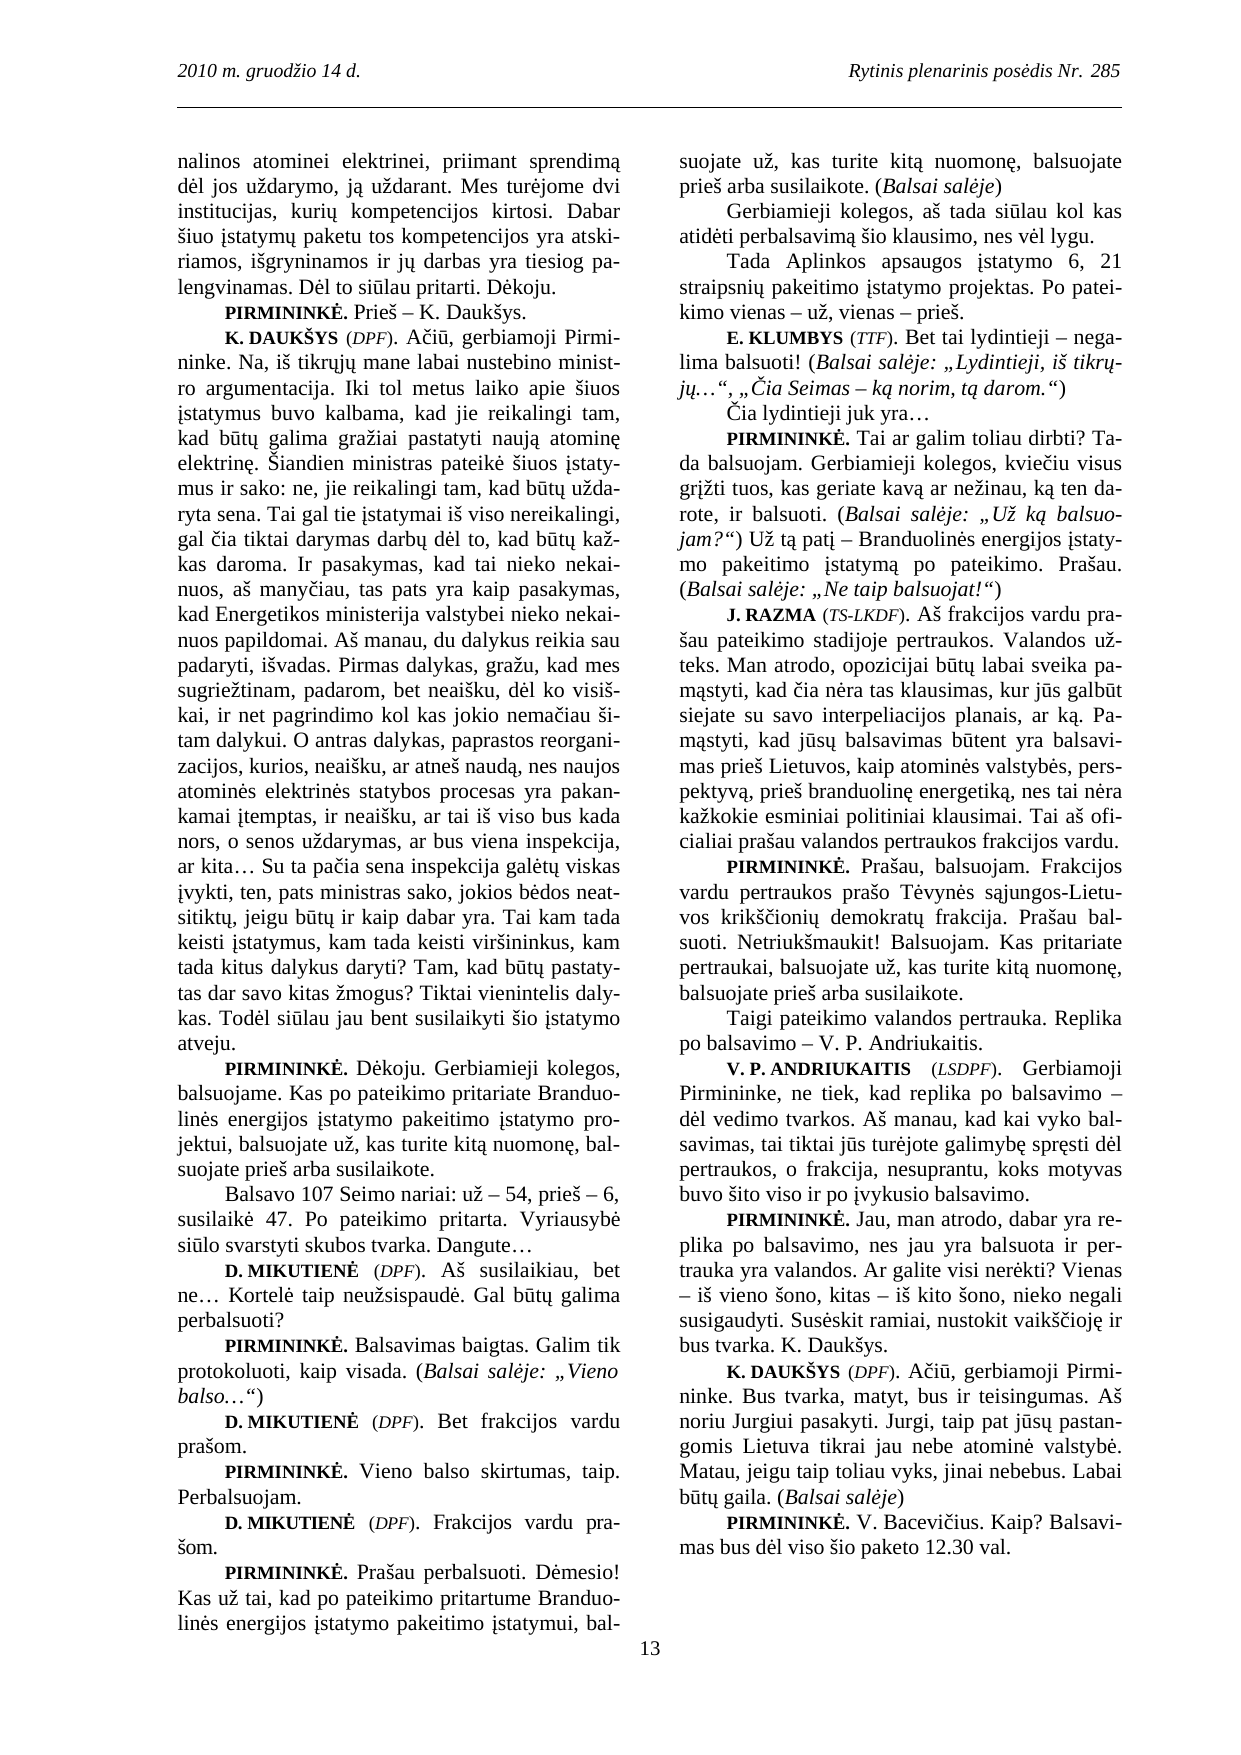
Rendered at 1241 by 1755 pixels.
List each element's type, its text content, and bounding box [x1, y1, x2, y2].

text na­li­nos ato­mi­nei elek­tri­nei, pri­imant spren­di­mą dėl jos už­da­ry­mo, ją už­da­rant. Mes tu­rė­jo­me dvi ins­ti­tu­ci­jas, ku­rių kom­pe­ten­ci­jos kir­to­si. Da­bar šiuo įsta­ty­mų pa­ke­tu tos kom­pe­ten­ci­jos yra at­ski­ria­mos, iš­gry­ni­na­mos ir jų dar­bas yra tie­siog pa­leng­vi­na­mas. Dėl to siū­lau pri­tar­ti. Dė­ko­ju. [177, 148, 620, 299]
text E. KLUMBYS (TTF). Bet tai ly­din­tie­ji – ne­ga­li­ma bal­suo­ti! (Bal­sai sa­lė­je: „Ly­din­tie­ji, iš tik­rų­jų…“, „Čia Sei­mas – ką no­rim, tą da­rom.“) [679, 324, 1122, 400]
text suo­ja­te už, kas tu­ri­te ki­tą nuo­mo­nę, bal­suo­ja­te prieš ar­ba su­si­lai­ko­te. (Bal­sai sa­lė­je) [679, 148, 1122, 198]
text PIRMININKĖ. Pra­šau, bal­suo­jam. Frak­ci­jos var­du per­trau­kos pra­šo Tė­vy­nės są­jun­gos-Lie­tu­vos krikš­čio­nių de­mok­ra­tų frak­ci­ja. Pra­šau bal­suo­ti. Ne­triukš­mau­kit! Bal­suo­jam. Kas pri­ta­ria­te per­trau­kai, bal­suo­ja­te už, kas tu­ri­te ki­tą nuo­mo­nę, bal­suo­ja­te prieš ar­ba su­si­lai­ko­te. [679, 853, 1122, 1005]
text D. MIKUTIENĖ (DPF). Frak­ci­jos var­du pra­šom. [177, 1509, 620, 1559]
text Čia ly­din­tie­ji juk yra… [679, 400, 1122, 425]
text PIRMININKĖ. Prieš – K. Dauk­šys. [177, 299, 620, 324]
text PIRMININKĖ. Jau, man at­ro­do, da­bar yra re­pli­ka po bal­sa­vi­mo, nes jau yra bal­suo­ta ir per­trau­ka yra va­lan­dos. Ar ga­li­te vi­si ne­rėk­ti? Vie­nas – iš vie­no šo­no, ki­tas – iš ki­to šo­no, nie­ko ne­ga­li su­si­gau­dy­ti. Su­sės­kit ra­miai, nu­sto­kit vaikš­čio­ję ir bus tvar­ka. K. Dauk­šys. [679, 1206, 1122, 1358]
text PIRMININKĖ. Vie­no bal­so skir­tu­mas, taip. Per­bal­suo­jam. [177, 1458, 620, 1509]
text J. RAZMA (TS-LKDF). Aš frak­ci­jos var­du pra­šau pa­tei­ki­mo sta­di­jo­je per­trau­kos. Va­lan­dos už­teks. Man at­ro­do, opo­zi­ci­jai bū­tų la­bai svei­ka pa­mąs­ty­ti, kad čia nė­ra tas klau­si­mas, kur jūs gal­būt sie­ja­te su sa­vo in­ter­pe­lia­ci­jos pla­nais, ar ką. Pa­mą­s­ty­ti, kad jū­sų bal­sa­vi­mas bū­tent yra bal­sa­vi­mas prieš Lie­tu­vos, kaip ato­mi­nės vals­ty­bės, per­s­pek­ty­vą, prieš bran­duo­li­nę ener­ge­ti­ką, nes tai nė­ra kaž­ko­kie es­mi­niai po­li­ti­niai klau­si­mai. Tai aš ofi­cia­liai pra­šau va­lan­dos per­trau­kos frak­ci­jos var­du. [679, 601, 1122, 853]
text PIRMININKĖ. V. Ba­ce­vi­čius. Kaip? Bal­sa­vi­mas bus dėl vi­so šio pa­ke­to 12.30 val. [679, 1509, 1122, 1559]
text K. DAUKŠYS (DPF). Ačiū, ger­bia­mo­ji Pir­mi­nin­ke. Bus tvar­ka, ma­tyt, bus ir tei­sin­gu­mas. Aš no­riu Jur­giui pa­sa­ky­ti. Jur­gi, taip pat jū­sų pa­stan­go­mis Lie­tu­va tik­rai jau ne­be ato­mi­nė vals­ty­bė. Ma­tau, jei­gu taip to­liau vyks, ji­nai ne­be­bus. La­bai bū­tų gai­la. (Bal­sai sa­lė­je) [679, 1358, 1122, 1509]
text Ta­da Ap­lin­kos ap­sau­gos įsta­ty­mo 6, 21 straips­nių pa­kei­ti­mo įsta­ty­mo pro­jek­tas. Po pa­tei­ki­mo vie­nas – už, vie­nas – prieš. [679, 248, 1122, 324]
text Ger­bia­mie­ji ko­le­gos, aš ta­da siū­lau kol kas ati­dė­ti per­bal­sa­vi­mą šio klau­si­mo, nes vėl ly­gu. [679, 198, 1122, 248]
text D. MIKUTIENĖ (DPF). Bet frak­ci­jos var­du pra­šom. [177, 1408, 620, 1458]
text PIRMININKĖ. Tai ar ga­lim to­liau dirb­ti? Ta­da bal­suo­jam. Ger­bia­mie­ji ko­le­gos, kvie­čiu vi­sus grįž­ti tuos, kas ge­ria­te ka­vą ar ne­ži­nau, ką ten da­ro­te, ir bal­suo­ti. (Bal­sai sa­lė­je: „Už ką bal­suo­jam?“) Už tą pa­tį – Bran­duo­li­nės ener­gi­jos įsta­ty­mo pa­kei­ti­mo įsta­ty­mą po pa­tei­ki­mo. Pra­šau. (Bal­sai sa­lė­je: „Ne taip bal­suo­jat!“) [679, 425, 1122, 601]
text V. P. ANDRIUKAITIS (LSDPF). Ger­bia­mo­ji Pir­mi­nin­ke, ne tiek, kad re­pli­ka po bal­sa­vi­mo – dėl ve­di­mo tvar­kos. Aš ma­nau, kad kai vy­ko bal­sa­vi­mas, tai tik­tai jūs tu­rė­jo­te ga­li­my­bę spręs­ti dėl per­trau­kos, o frak­ci­ja, ne­su­pran­tu, koks mo­ty­vas bu­vo ši­to vi­so ir po įvy­ku­sio bal­sa­vi­mo. [679, 1055, 1122, 1206]
text D. MIKUTIENĖ (DPF). Aš su­si­lai­kiau, bet ne… Kor­te­lė taip neuž­si­spau­dė. Gal bū­tų ga­li­ma per­bal­suo­ti? [177, 1257, 620, 1332]
text PIRMININKĖ. Pra­šau per­bal­suo­ti. Dė­me­sio! Kas už tai, kad po pa­tei­ki­mo pri­tar­tu­me Bran­duo­li­nės ener­gi­jos įsta­ty­mo pa­kei­ti­mo įsta­ty­mui, bal­ [177, 1559, 620, 1635]
text PIRMININKĖ. Bal­sa­vi­mas baig­tas. Ga­lim tik pro­to­ko­luo­ti, kaip vi­sa­da. (Bal­sai sa­lė­je: „Vie­no bal­so…“) [177, 1332, 620, 1408]
text Bal­sa­vo 107 Sei­mo na­riai: už – 54, prieš – 6, su­si­lai­kė 47. Po pa­tei­ki­mo pri­tar­ta. Vy­riau­sy­bė siū­lo svars­ty­ti sku­bos tvar­ka. Dan­gu­te… [177, 1181, 620, 1257]
text PIRMININKĖ. Dė­ko­ju. Ger­bia­mie­ji ko­le­gos, bal­suo­ja­me. Kas po pa­tei­ki­mo pri­ta­ria­te Bran­duo­li­nės ener­gi­jos įsta­ty­mo pa­kei­ti­mo įsta­ty­mo pro­jek­tui, bal­suo­ja­te už, kas tu­ri­te ki­tą nuo­mo­nę, bal­suo­ja­te prieš ar­ba su­si­lai­ko­te. [177, 1055, 620, 1181]
text K. DAUKŠYS (DPF). Ačiū, ger­bia­mo­ji Pir­mi­nin­ke. Na, iš tik­rų­jų ma­ne la­bai nu­ste­bi­no mi­nist­ro ar­gu­men­ta­ci­ja. Iki tol me­tus lai­ko apie šiuos įsta­ty­mus bu­vo kal­ba­ma, kad jie rei­ka­lin­gi tam, kad bū­tų ga­li­ma gra­žiai pa­sta­ty­ti nau­ją ato­mi­nę elek­tri­nę. Šian­dien mi­nist­ras pa­tei­kė šiuos įsta­ty­mus ir sa­ko: ne, jie rei­ka­lin­gi tam, kad bū­tų už­da­ry­ta se­na. Tai gal tie įsta­ty­mai iš vi­so ne­rei­ka­lin­gi, gal čia tik­tai da­ry­mas dar­bų dėl to, kad bū­tų kaž­kas da­ro­ma. Ir pa­sa­ky­mas, kad tai nie­ko ne­kai­nuos, aš ma­ny­čiau, tas pats yra kaip pa­sa­ky­mas, kad Ener­ge­ti­kos mi­nis­te­ri­ja vals­ty­bei nie­ko ne­kai­nuos pa­pil­do­mai. Aš ma­nau, du da­ly­kus rei­kia sau pa­da­ry­ti, iš­va­das. Pir­mas da­ly­kas, gra­žu, kad mes su­griež­ti­nam, pa­da­rom, bet ne­aiš­ku, dėl ko vi­siš­kai, ir net pa­grin­di­mo kol kas jo­kio ne­ma­čiau ši­tam da­ly­kui. O ant­ras da­ly­kas, pa­pras­tos re­or­ga­ni­za­ci­jos, ku­rios, ne­aiš­ku, ar at­neš nau­dą, nes nau­jos ato­mi­nės elek­tri­nės sta­ty­bos pro­ce­sas yra pa­kan­ka­mai įtemp­tas, ir ne­aiš­ku, ar tai iš vi­so bus ka­da nors, o se­nos už­da­ry­mas, ar bus vie­na ins­pek­ci­ja, ar ki­ta… Su ta pa­čia se­na ins­pek­ci­ja ga­lė­tų vis­kas įvyk­ti, ten, pats mi­nist­ras sa­ko, jo­kios bė­dos ne­at­si­tik­tų, jei­gu bū­tų ir kaip da­bar yra. Tai kam ta­da keis­ti įsta­ty­mus, kam ta­da keis­ti vir­ši­nin­kus, kam ta­da ki­tus da­ly­kus da­ry­ti? Tam, kad bū­tų pa­sta­ty­tas dar sa­vo ki­tas žmo­gus? Tik­tai vie­nin­te­lis da­ly­kas. To­dėl siū­lau jau bent su­si­lai­ky­ti šio įsta­ty­mo at­ve­ju. [177, 324, 620, 1055]
text Tai­gi pa­tei­ki­mo va­lan­dos per­trau­ka. Re­pli­ka po bal­sa­vi­mo – V. P. An­driu­kai­tis. [679, 1005, 1122, 1055]
